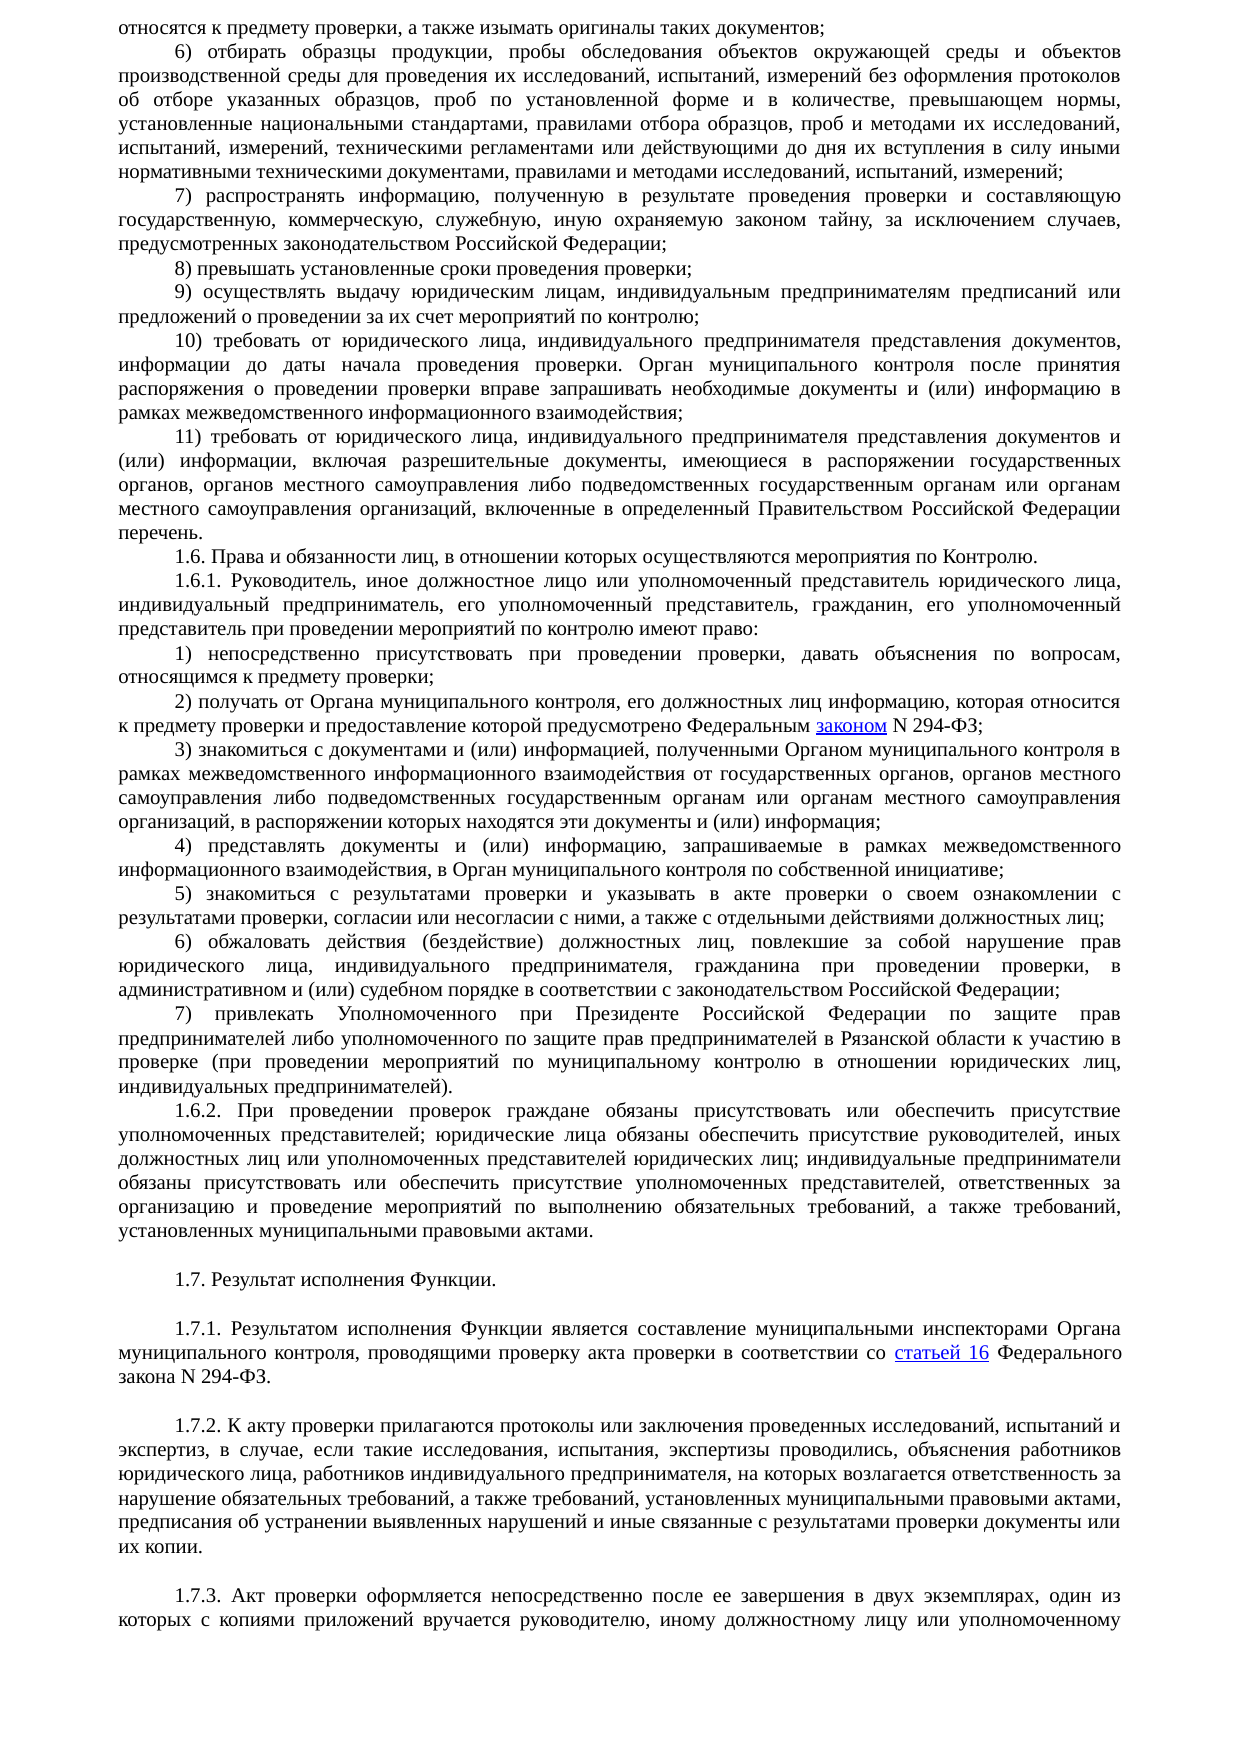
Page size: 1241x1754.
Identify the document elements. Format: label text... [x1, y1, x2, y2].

text 1.6.2. При проведении проверок граждане обязаны присутствовать или обеспечить присутствие уполномоченных представителей; юридические лица обязаны обеспечить присутствие руководителей, иных должностных лиц или уполномоченных представителей юридических лиц; индивидуальные предприниматели обязаны присутствовать или обеспечить присутствие уполномоченных представителей, ответственных за организацию и проведение мероприятий по выполнению обязательных требований, а также требований, установленных муниципальными правовыми актами. [118, 1098, 1122, 1242]
text 2) получать от Органа муниципального контроля, его должностных лиц информацию, которая относится к предмету проверки и предоставление которой предусмотрено Федеральным законом N 294-ФЗ; [118, 688, 1122, 737]
text 1.7.1. Результатом исполнения Функции является составление муниципальными инспекторами Органа муниципального контроля, проводящими проверку акта проверки в соответствии со статьей 16 Федерального закона N 294-ФЗ. [118, 1316, 1122, 1388]
text 1.7.3. Акт проверки оформляется непосредственно после ее завершения в двух экземплярах, один из которых с копиями приложений вручается руководителю, иному должностному лицу или уполномоченному [118, 1583, 1122, 1631]
text 1) непосредственно присутствовать при проведении проверки, давать объяснения по вопросам, относящимся к предмету проверки; [118, 640, 1122, 688]
text 6) обжаловать действия (бездействие) должностных лиц, повлекшие за собой нарушение прав юридического лица, индивидуального предпринимателя, гражданина при проведении проверки, в административном и (или) судебном порядке в соответствии с законодательством Российской Федерации; [118, 929, 1122, 1001]
text 10) требовать от юридического лица, индивидуального предпринимателя представления документов, информации до даты начала проведения проверки. Орган муниципального контроля после принятия распоряжения о проведении проверки вправе запрашивать необходимые документы и (или) информацию в рамках межведомственного информационного взаимодействия; [118, 328, 1122, 424]
text 1.6. Права и обязанности лиц, в отношении которых осуществляются мероприятия по Контролю. [118, 544, 1122, 568]
text 1.6.1. Руководитель, иное должностное лицо или уполномоченный представитель юридического лица, индивидуальный предприниматель, его уполномоченный представитель, гражданин, его уполномоченный представитель при проведении мероприятий по контролю имеют право: [118, 568, 1122, 640]
text 11) требовать от юридического лица, индивидуального предпринимателя представления документов и (или) информации, включая разрешительные документы, имеющиеся в распоряжении государственных органов, органов местного самоуправления либо подведомственных государственным органам или органам местного самоуправления организаций, включенные в определенный Правительством Российской Федерации перечень. [118, 424, 1122, 544]
text относятся к предмету проверки, а также изымать оригиналы таких документов; [118, 15, 1122, 39]
text 7) распространять информацию, полученную в результате проведения проверки и составляющую государственную, коммерческую, служебную, иную охраняемую законом тайну, за исключением случаев, предусмотренных законодательством Российской Федерации; [118, 183, 1122, 255]
text 9) осуществлять выдачу юридическим лицам, индивидуальным предпринимателям предписаний или предложений о проведении за их счет мероприятий по контролю; [118, 279, 1122, 328]
text 5) знакомиться с результатами проверки и указывать в акте проверки о своем ознакомлении с результатами проверки, согласии или несогласии с ними, а также с отдельными действиями должностных лиц; [118, 881, 1122, 929]
text 6) отбирать образцы продукции, пробы обследования объектов окружающей среды и объектов производственной среды для проведения их исследований, испытаний, измерений без оформления протоколов об отборе указанных образцов, проб по установленной форме и в количестве, превышающем нормы, установленные национальными стандартами, правилами отбора образцов, проб и методами их исследований, испытаний, измерений, техническими регламентами или действующими до дня их вступления в силу иными нормативными техническими документами, правилами и методами исследований, испытаний, измерений; [118, 39, 1122, 183]
text 3) знакомиться с документами и (или) информацией, полученными Органом муниципального контроля в рамках межведомственного информационного взаимодействия от государственных органов, органов местного самоуправления либо подведомственных государственным органам или органам местного самоуправления организаций, в распоряжении которых находятся эти документы и (или) информация; [118, 737, 1122, 833]
text 1.7. Результат исполнения Функции. [118, 1267, 1122, 1291]
text 1.7.2. К акту проверки прилагаются протоколы или заключения проведенных исследований, испытаний и экспертиз, в случае, если такие исследования, испытания, экспертизы проводились, объяснения работников юридического лица, работников индивидуального предпринимателя, на которых возлагается ответственность за нарушение обязательных требований, а также требований, установленных муниципальными правовыми актами, предписания об устранении выявленных нарушений и иные связанные с результатами проверки документы или их копии. [118, 1413, 1122, 1558]
text 4) представлять документы и (или) информацию, запрашиваемые в рамках межведомственного информационного взаимодействия, в Орган муниципального контроля по собственной инициативе; [118, 833, 1122, 881]
text 7) привлекать Уполномоченного при Президенте Российской Федерации по защите прав предпринимателей либо уполномоченного по защите прав предпринимателей в Рязанской области к участию в проверке (при проведении мероприятий по муниципальному контролю в отношении юридических лиц, индивидуальных предпринимателей). [118, 1001, 1122, 1098]
text 8) превышать установленные сроки проведения проверки; [118, 255, 1122, 279]
